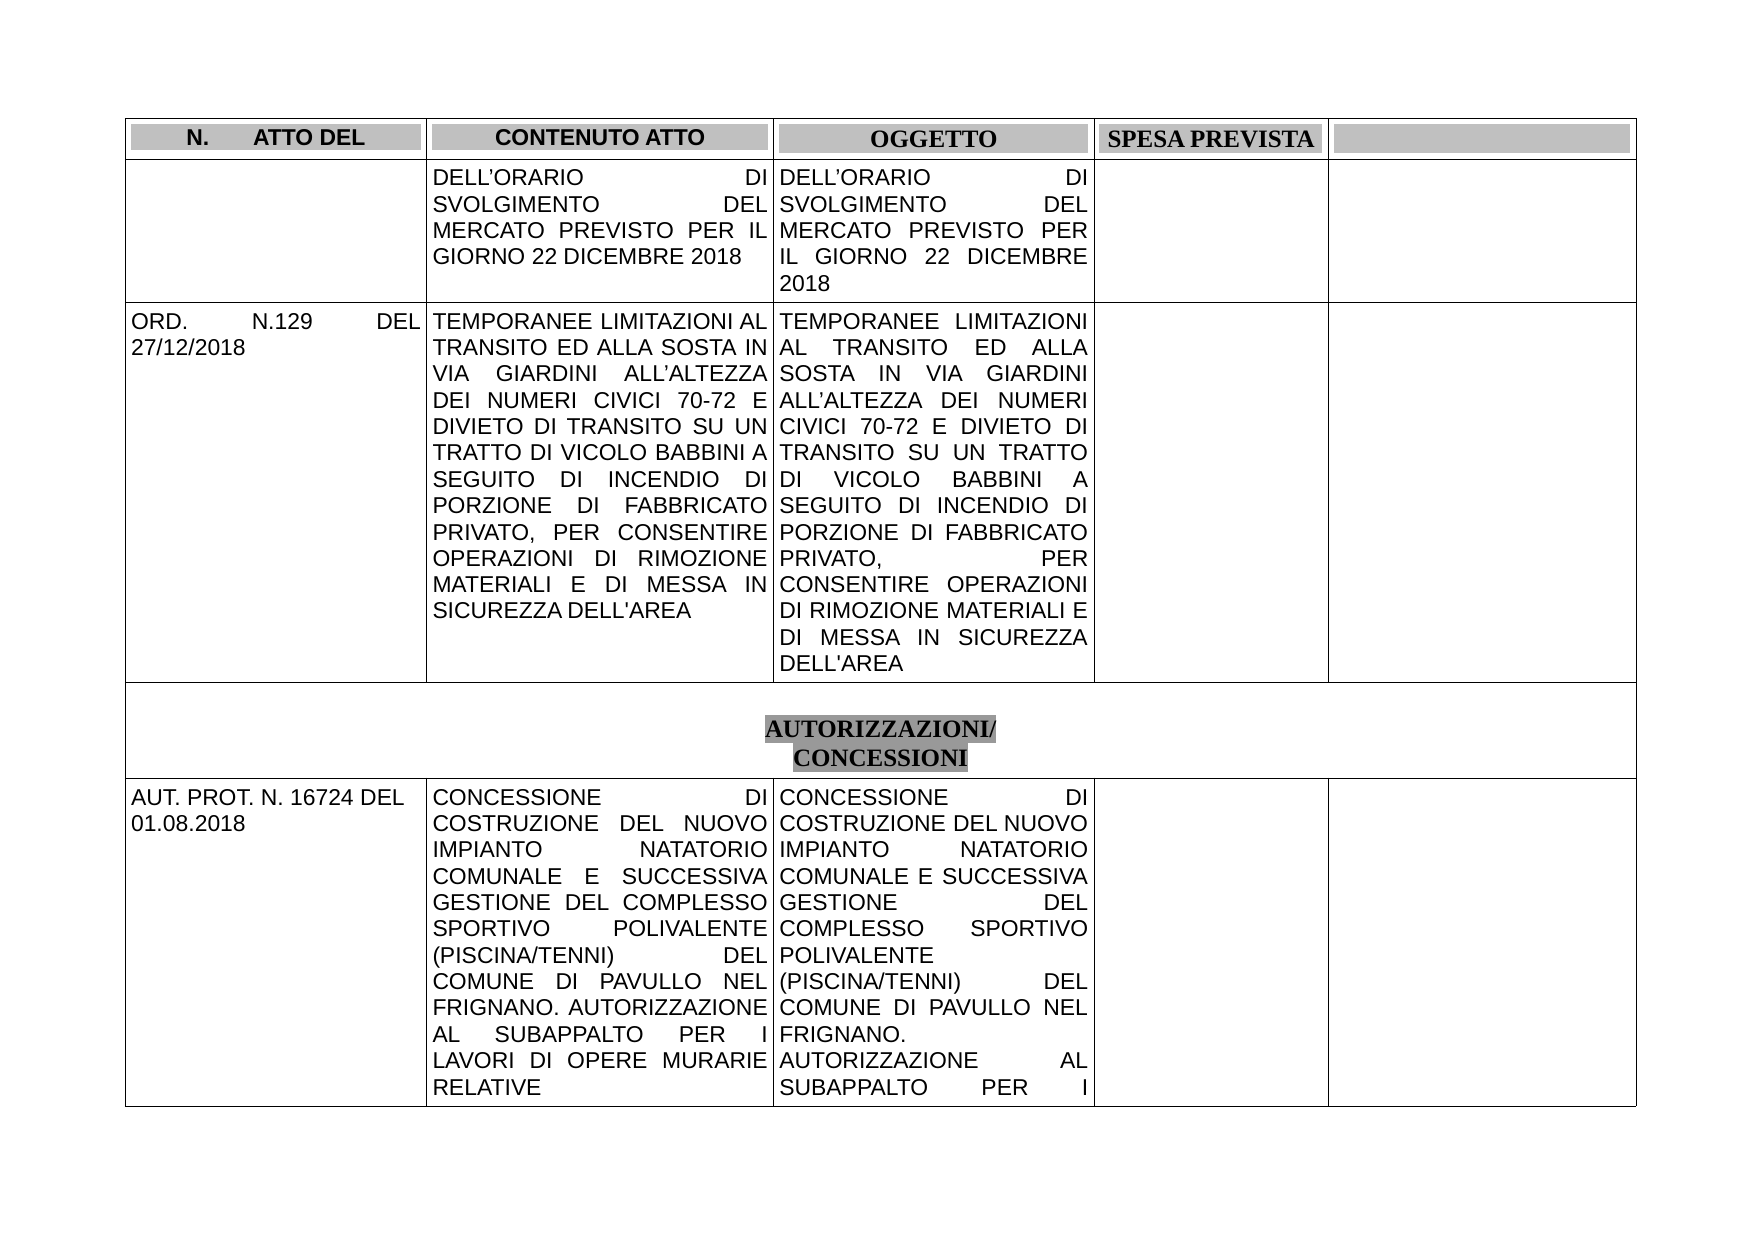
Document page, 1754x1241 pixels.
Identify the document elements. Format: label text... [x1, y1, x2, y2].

table_cell AUTORIZZAZIONI/ CONCESSIONI [126, 683, 1636, 778]
table_cell ORD. N.129 DEL 27/12/2018 [126, 303, 426, 682]
table_cell CONCESSIONE DI COSTRUZIONE DEL NUOVO IMPIANTO NATATORIO COMUNALE E SUCCESSIVA GESTIONE DEL COMPLESSO SPORTIVO POLIVALENTE (PISCINA/TENNI) DEL COMUNE DI PAVULLO NEL FRIGNANO. AUTORIZZAZIONE AL SUBAPPALTO PER I LAVORI DI OPERE MURARIE RELATIVE [427, 779, 773, 1106]
table_header SPESA PREVISTA [1095, 119, 1328, 158]
table_header CONTENUTO ATTO [427, 119, 773, 158]
table_cell [1329, 779, 1636, 1106]
table_cell DELL’ORARIO DI SVOLGIMENTO DEL MERCATO PREVISTO PER IL GIORNO 22 DICEMBRE 2018 [774, 160, 1094, 302]
table_cell [1329, 160, 1636, 302]
table_cell CONCESSIONE DI COSTRUZIONE DEL NUOVO IMPIANTO NATATORIO COMUNALE E SUCCESSIVA GESTIONE DEL COMPLESSO SPORTIVO POLIVALENTE (PISCINA/TENNI) DEL COMUNE DI PAVULLO NEL FRIGNANO. AUTORIZZAZIONE AL SUBAPPALTO PER I [774, 779, 1094, 1106]
table_header OGGETTO [774, 119, 1094, 158]
table_cell TEMPORANEE LIMITAZIONI AL TRANSITO ED ALLA SOSTA IN VIA GIARDINI ALL’ALTEZZA DEI NUMERI CIVICI 70-72 E DIVIETO DI TRANSITO SU UN TRATTO DI VICOLO BABBINI A SEGUITO DI INCENDIO DI PORZIONE DI FABBRICATO PRIVATO, PER CONSENTIRE OPERAZIONI DI RIMOZIONE MATERIALI E DI MESSA IN SICUREZZA DELL'AREA [774, 303, 1094, 682]
table_cell AUT. PROT. N. 16724 DEL 01.08.2018 [126, 779, 426, 1106]
table_cell [1329, 303, 1636, 682]
table_cell TEMPORANEE LIMITAZIONI AL TRANSITO ED ALLA SOSTA IN VIA GIARDINI ALL’ALTEZZA DEI NUMERI CIVICI 70-72 E DIVIETO DI TRANSITO SU UN TRATTO DI VICOLO BABBINI A SEGUITO DI INCENDIO DI PORZIONE DI FABBRICATO PRIVATO, PER CONSENTIRE OPERAZIONI DI RIMOZIONE MATERIALI E DI MESSA IN SICUREZZA DELL'AREA [427, 303, 773, 682]
table_cell [126, 160, 426, 302]
table_cell [1095, 303, 1328, 682]
table_header [1329, 119, 1636, 158]
table_cell DELL’ORARIO DI SVOLGIMENTO DEL MERCATO PREVISTO PER IL GIORNO 22 DICEMBRE 2018 [427, 160, 773, 302]
table_cell [1095, 160, 1328, 302]
table_header N. ATTO DEL [126, 119, 426, 158]
table_cell [1095, 779, 1328, 1106]
